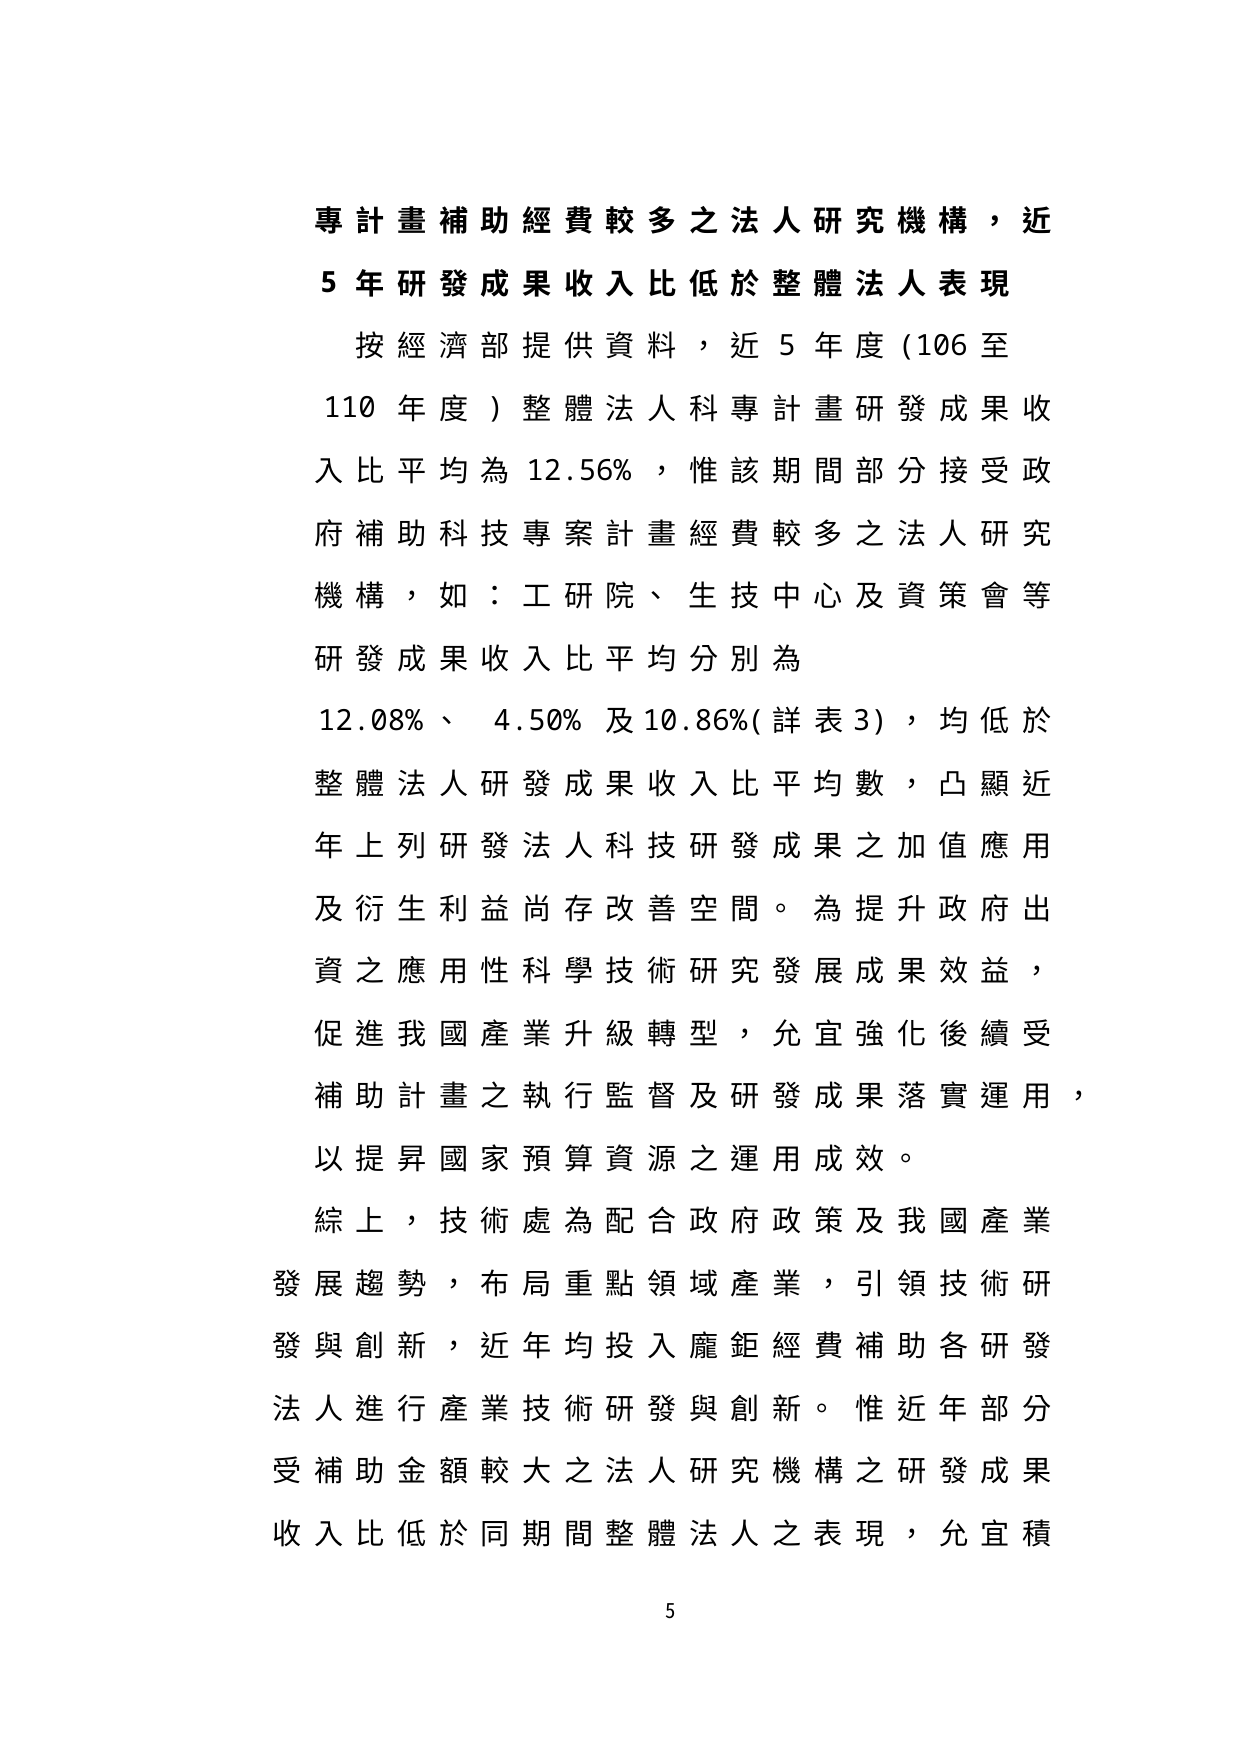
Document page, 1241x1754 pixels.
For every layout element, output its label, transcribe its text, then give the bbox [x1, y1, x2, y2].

text 綜上，技術處為配合政府政策及我國產業發展趨勢，布局重點領域產業，引領技術研發與創新，近年均投入龐鉅經費補助各研發法人進行產業技術研發與創新。惟近年部分受補助金額較大之法人研究機構之研發成果收入比低於同期間整體法人之表現，允宜積 [242, 1177, 1058, 1552]
text 按經濟部提供資料，近5年度(106至110年度)整體法人科專計畫研發成果收入比平均為12.56%，惟該期間部分接受政府補助科技專案計畫經費較多之法人研究機構，如：工研院、生技中心及資策會等研發成果收入比平均分別為12.08%、4.50%及10.86%(詳表3)，均低於整體法人研發成果收入比平均數，凸顯近年上列研發法人科技研發成果之加值應用及衍生利益尚存改善空間。為提升政府出資之應用性科學技術研究發展成果效益，促進我國產業升級轉型，允宜強化後續受補助計畫之執行監督及研發成果落實運用，以提昇國家預算資源之運用成效。 [271, 302, 1058, 1177]
text 專計畫補助經費較多之法人研究機構，近5年研發成果收入比低於整體法人表現 [242, 177, 1058, 302]
